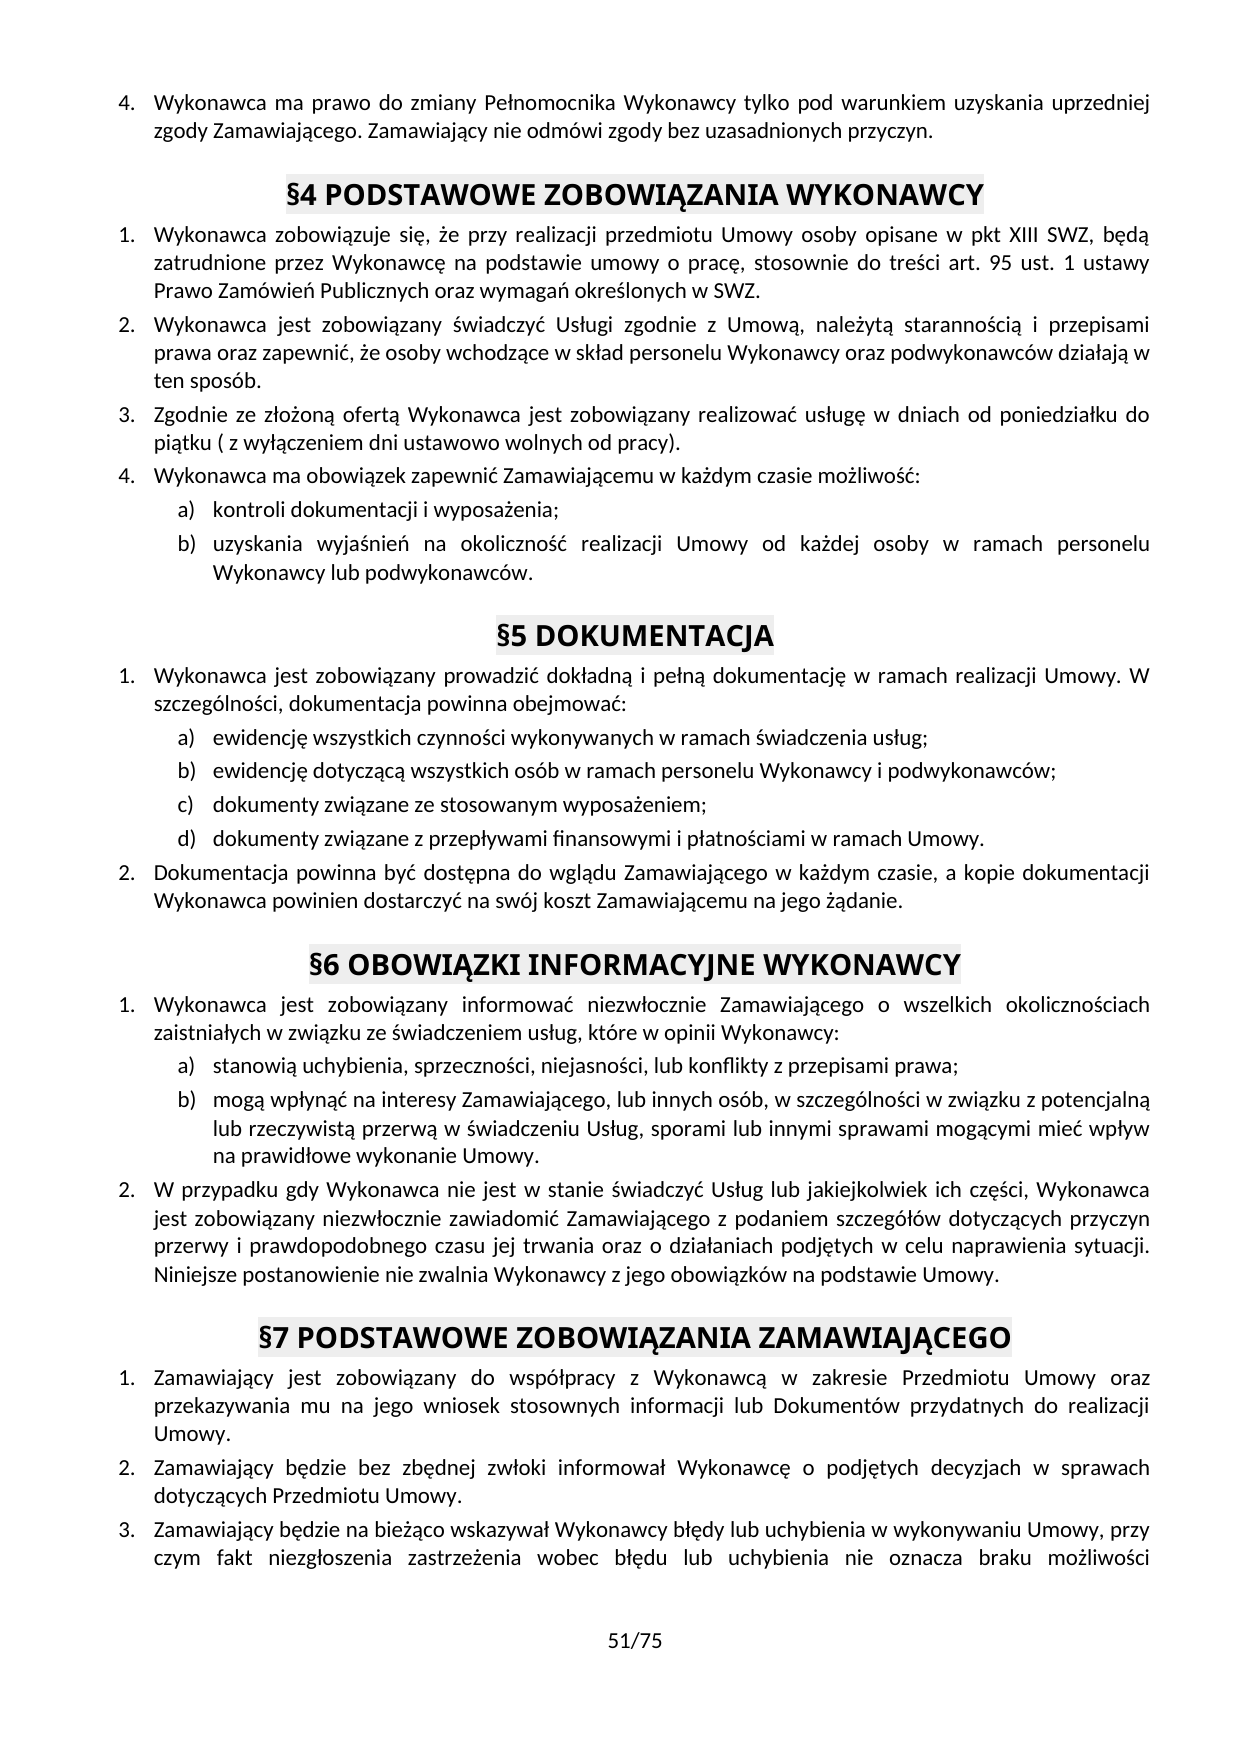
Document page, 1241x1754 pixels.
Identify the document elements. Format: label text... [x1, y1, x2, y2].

text §5 DOKUMENTACJA [774, 615, 1152, 655]
list Zamawiający jest zobowiązany do współpracy z Wykonawcą w zakresie Przedmiotu Umowy oraz przekazywania mu na jego wniosek stosownych informacji lub Dokumentów przydatnych do realizacji Umowy. [118, 1363, 1152, 1447]
list Zgodnie ze złożoną ofertą Wykonawca jest zobowiązany realizować usługę w dniach od poniedziałku do piątku ( z wyłączeniem dni ustawowo wolnych od pracy). [118, 400, 1152, 456]
text §4 PODSTAWOWE ZOBOWIĄZANIA WYKONAWCY [118, 174, 286, 214]
list Zamawiający będzie na bieżąco wskazywał Wykonawcy błędy lub uchybienia w wykonywaniu Umowy, przy czym fakt niezgłoszenia zastrzeżenia wobec błędu lub uchybienia nie oznacza braku możliwości [118, 1515, 1152, 1571]
list W przypadku gdy Wykonawca nie jest w stanie świadczyć Usług lub jakiejkolwiek ich części, Wykonawca jest zobowiązany niezwłocznie zawiadomić Zamawiającego z podaniem szczegółów dotyczących przyczyn przerwy i prawdopodobnego czasu jej trwania oraz o działaniach podjętych w celu naprawienia sytuacji. Niniejsze postanowienie nie zwalnia Wykonawcy z jego obowiązków na podstawie Umowy. [118, 1176, 1152, 1288]
list Wykonawca ma obowiązek zapewnić Zamawiającemu w każdym czasie możliwość: [118, 462, 1152, 490]
text §4 PODSTAWOWE ZOBOWIĄZANIA WYKONAWCY [984, 174, 1152, 214]
list Zamawiający będzie bez zbędnej zwłoki informował Wykonawcę o podjętych decyzjach w sprawach dotyczących Przedmiotu Umowy. [118, 1453, 1152, 1509]
list kontroli dokumentacji i wyposażenia; [177, 496, 1152, 524]
text §6 OBOWIĄZKI INFORMACYJNE WYKONAWCY [118, 944, 309, 984]
list Wykonawca zobowiązuje się, że przy realizacji przedmiotu Umowy osoby opisane w pkt XIII SWZ, będą zatrudnione przez Wykonawcę na podstawie umowy o pracę, stosownie do treści art. 95 ust. 1 ustawy Prawo Zamówień Publicznych oraz wymagań określonych w SWZ. [118, 220, 1152, 304]
list Wykonawca jest zobowiązany informować niezwłocznie Zamawiającego o wszelkich okolicznościach zaistniałych w związku ze świadczeniem usług, które w opinii Wykonawcy: [118, 990, 1152, 1046]
text §5 DOKUMENTACJA [118, 615, 496, 655]
list Wykonawca jest zobowiązany prowadzić dokładną i pełną dokumentację w ramach realizacji Umowy. W szczególności, dokumentacja powinna obejmować: [118, 661, 1152, 717]
list Wykonawca ma prawo do zmiany Pełnomocnika Wykonawcy tylko pod warunkiem uzyskania uprzedniej zgody Zamawiającego. Zamawiający nie odmówi zgody bez uzasadnionych przyczyn. [118, 88, 1152, 144]
list stanowią uchybienia, sprzeczności, niejasności, lub konflikty z przepisami prawa; [177, 1052, 1152, 1080]
list Dokumentacja powinna być dostępna do wglądu Zamawiającego w każdym czasie, a kopie dokumentacji Wykonawca powinien dostarczyć na swój koszt Zamawiającemu na jego żądanie. [118, 858, 1152, 914]
list uzyskania wyjaśnień na okoliczność realizacji Umowy od każdej osoby w ramach personelu Wykonawcy lub podwykonawców. [177, 529, 1152, 586]
list mogą wpłynąć na interesy Zamawiającego, lub innych osób, w szczególności w związku z potencjalną lub rzeczywistą przerwą w świadczeniu Usług, sporami lub innymi sprawami mogącymi mieć wpływ na prawidłowe wykonanie Umowy. [177, 1086, 1152, 1170]
text §6 OBOWIĄZKI INFORMACYJNE WYKONAWCY [961, 944, 1152, 984]
text §7 PODSTAWOWE ZOBOWIĄZANIA ZAMAWIAJĄCEGO [1012, 1317, 1152, 1357]
list dokumenty związane ze stosowanym wyposażeniem; [177, 791, 1152, 819]
list Wykonawca jest zobowiązany świadczyć Usługi zgodnie z Umową, należytą starannością i przepisami prawa oraz zapewnić, że osoby wchodzące w skład personelu Wykonawcy oraz podwykonawców działają w ten sposób. [118, 310, 1152, 394]
text §7 PODSTAWOWE ZOBOWIĄZANIA ZAMAWIAJĄCEGO [118, 1317, 258, 1357]
list dokumenty związane z przepływami finansowymi i płatnościami w ramach Umowy. [177, 824, 1152, 853]
list ewidencję wszystkich czynności wykonywanych w ramach świadczenia usług; [177, 723, 1152, 751]
list ewidencję dotyczącą wszystkich osób w ramach personelu Wykonawcy i podwykonawców; [177, 757, 1152, 785]
